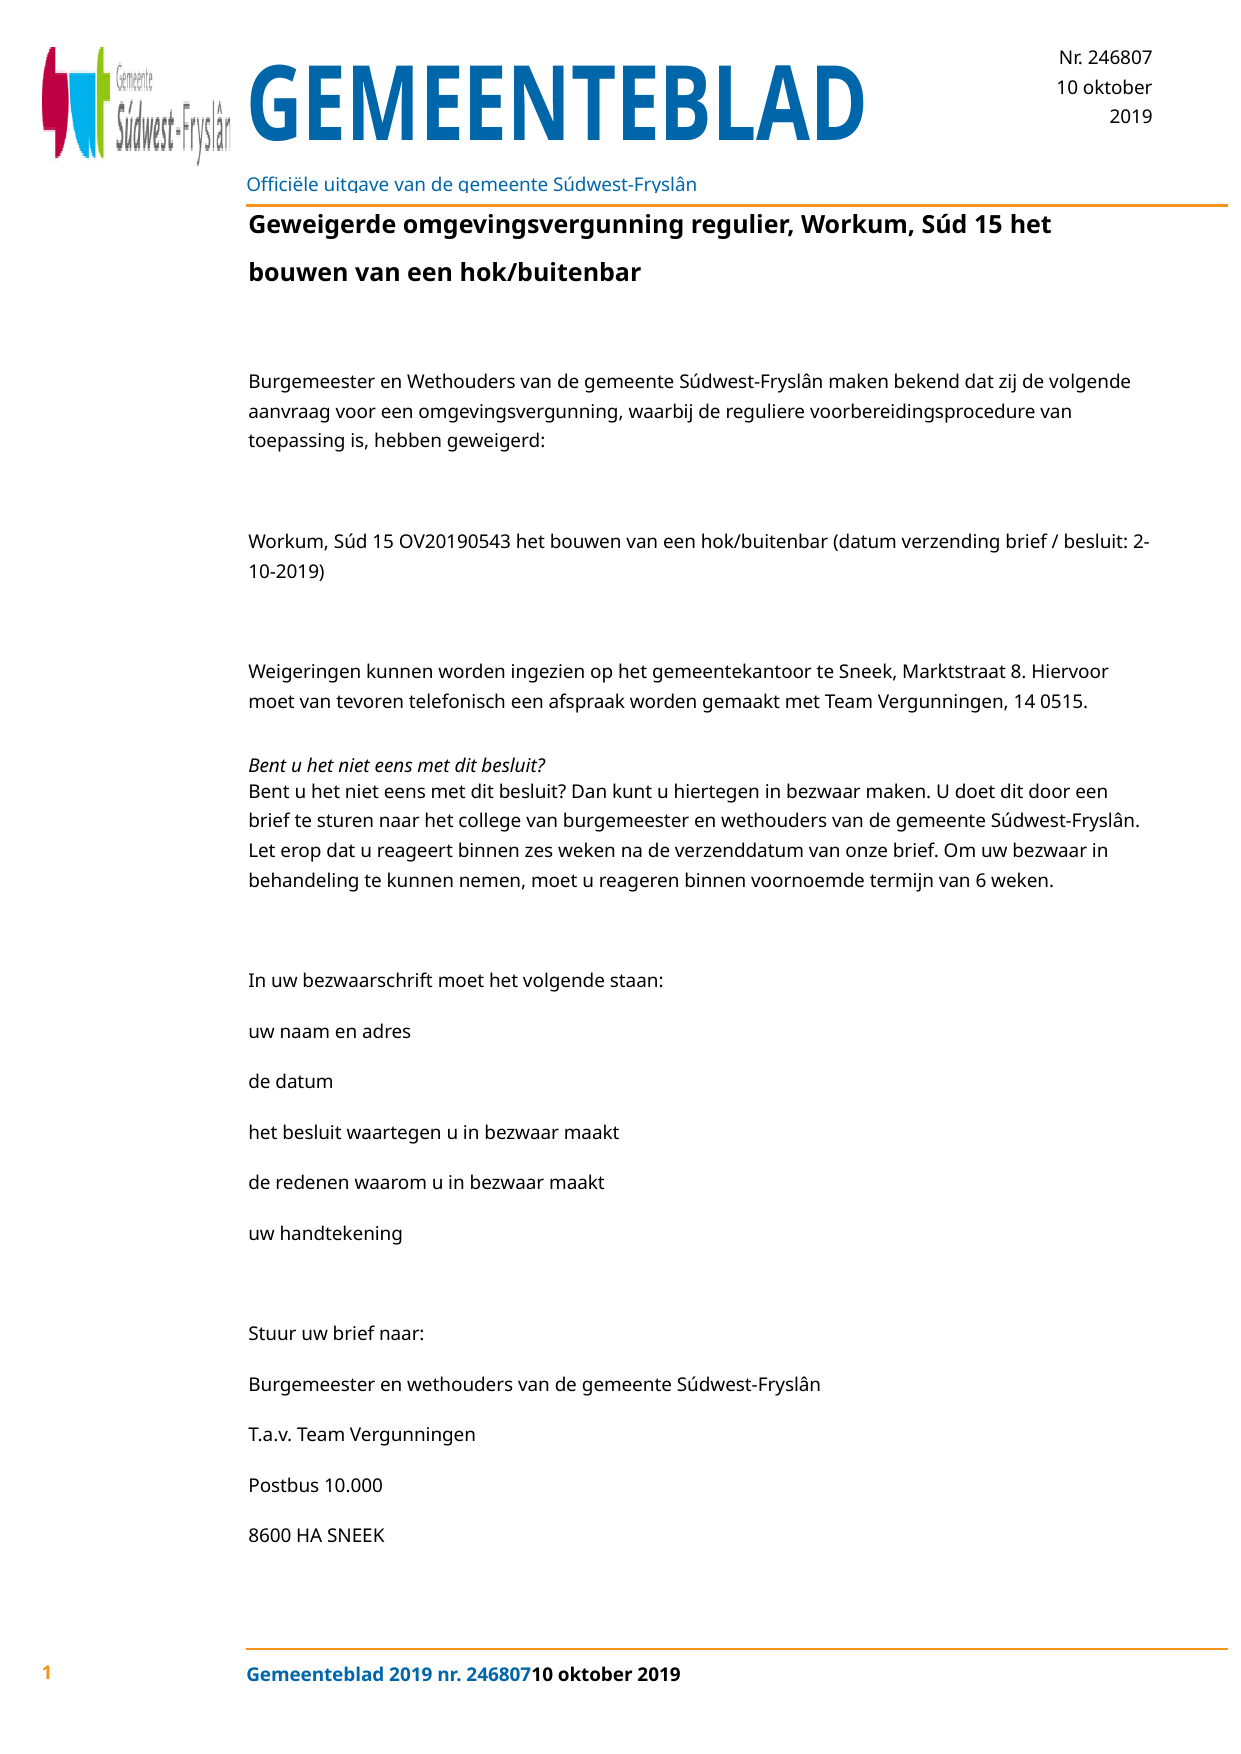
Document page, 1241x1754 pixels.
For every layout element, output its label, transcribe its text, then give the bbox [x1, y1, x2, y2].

text Bent u het niet eens met dit besluit? [248, 752, 1152, 778]
text 8600 HA SNEEK [248, 1522, 1152, 1548]
text Postbus 10.000 [248, 1472, 1152, 1497]
text uw handtekening [248, 1220, 1152, 1245]
text Burgemeester en wethouders van de gemeente Súdwest-Fryslân [248, 1371, 1152, 1397]
text de datum [248, 1068, 1152, 1094]
text Workum, Súd 15 OV20190543 het bouwen van een hok/buitenbar (datum verzending brief / besluit: 2-10-2019) [248, 528, 1152, 584]
text Geweigerde omgevingsvergunning regulier, Workum, Súd 15 het bouwen van een hok/buitenbar [248, 207, 1152, 288]
picture [41, 47, 231, 172]
text In uw bezwaarschrift moet het volgende staan: [248, 968, 1152, 993]
text Burgemeester en Wethouders van de gemeente Súdwest-Fryslân maken bekend dat zij de volgende aanvraag voor een omgevingsvergunning, waarbij de reguliere voorbereidingsprocedure van toepassing is, hebben geweigerd: [248, 368, 1152, 453]
text T.a.v. Team Vergunningen [248, 1421, 1152, 1447]
text Weigeringen kunnen worden ingezien op het gemeentekantoor te Sneek, Marktstraat 8. Hiervoor moet van tevoren telefonisch een afspraak worden gemaakt met Team Vergunningen, 14 0515. [248, 659, 1152, 714]
text uw naam en adres [248, 1018, 1152, 1044]
text Bent u het niet eens met dit besluit? Dan kunt u hiertegen in bezwaar maken. U doet dit door een brief te sturen naar het college van burgemeester en wethouders van de gemeente Súdwest-Fryslân. Let erop dat u reageert binnen zes weken na de verzenddatum van onze brief. Om uw bezwaar in behandeling te kunnen nemen, moet u reageren binnen voornoemde termijn van 6 weken. [248, 778, 1152, 892]
text Stuur uw brief naar: [248, 1321, 1152, 1346]
text de redenen waarom u in bezwaar maakt [248, 1169, 1152, 1195]
text het besluit waartegen u in bezwaar maakt [248, 1119, 1152, 1144]
